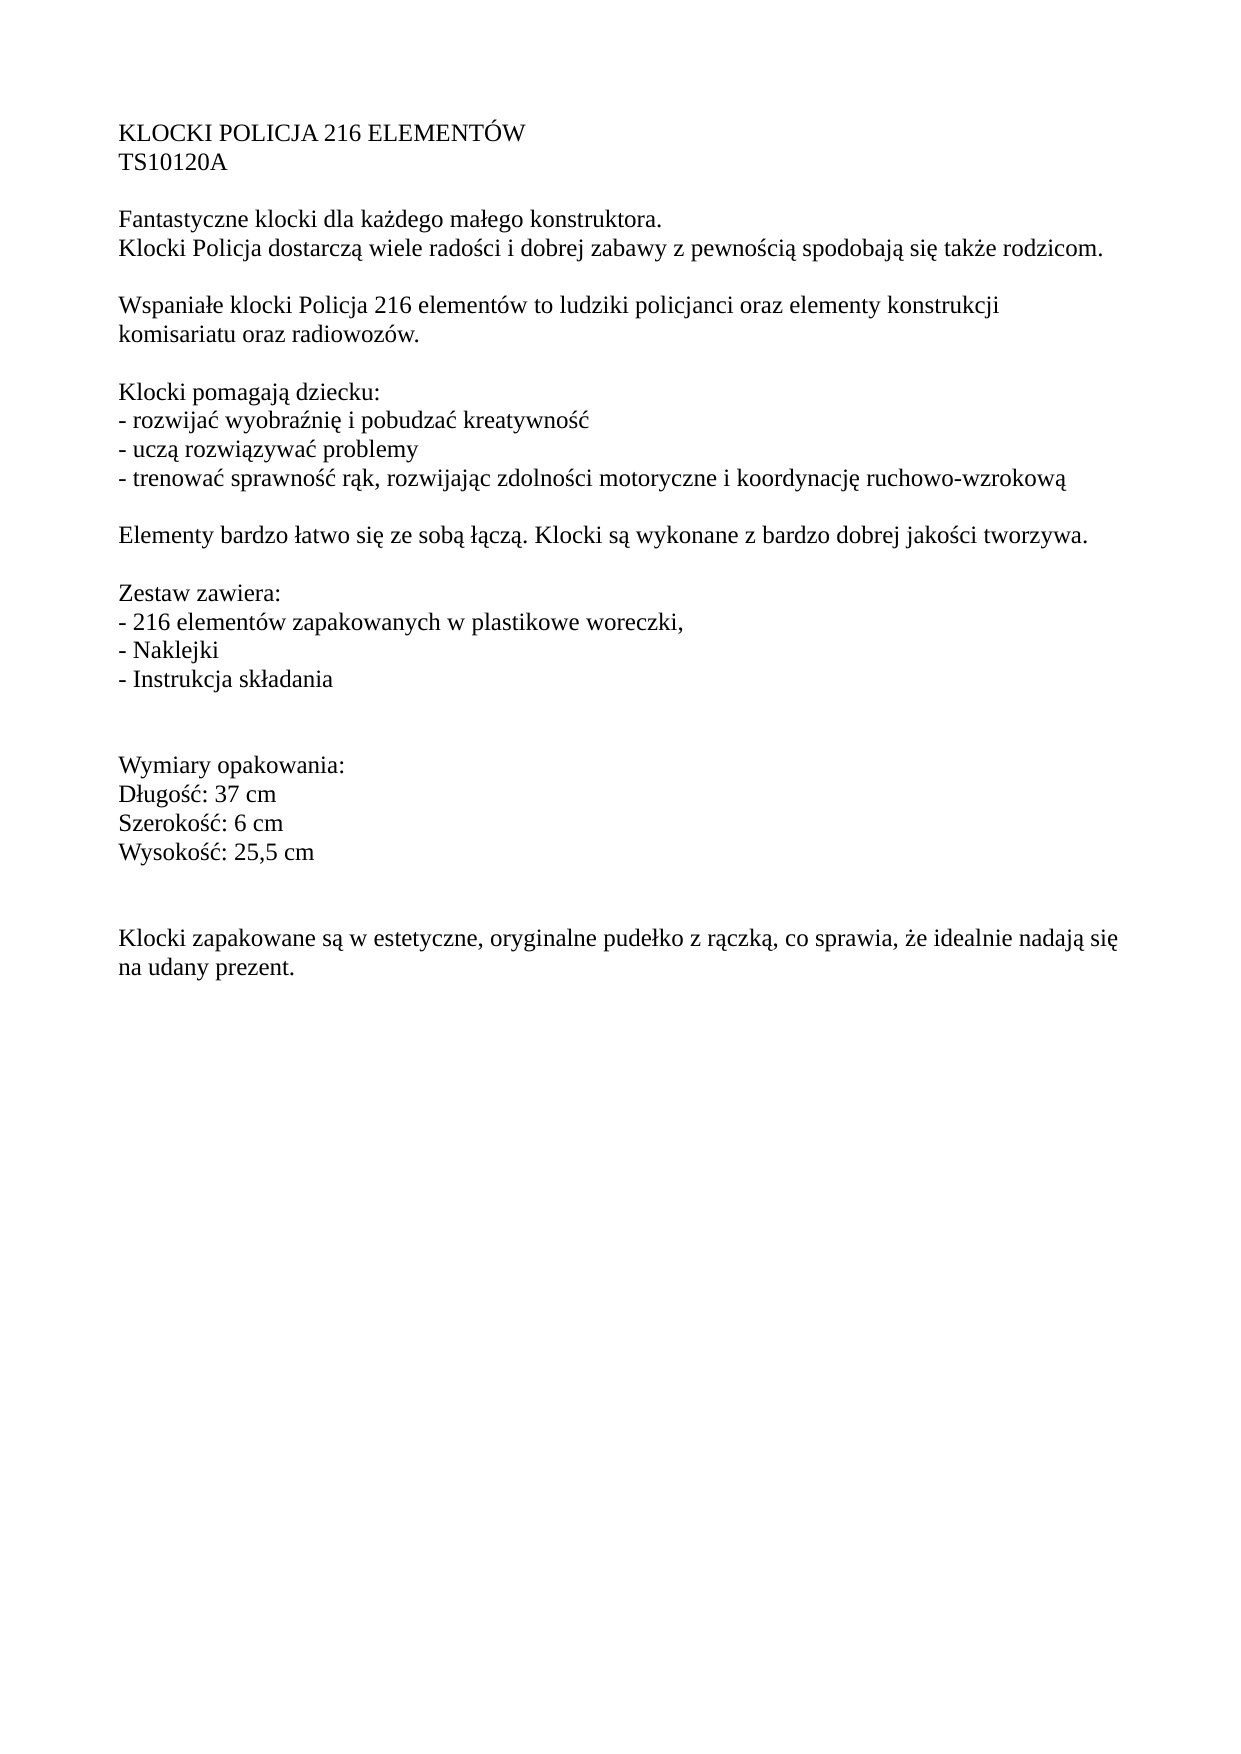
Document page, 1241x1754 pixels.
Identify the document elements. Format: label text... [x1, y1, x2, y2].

text - 216 elementów zapakowanych w plastikowe woreczki, [118, 607, 1122, 636]
text KLOCKI POLICJA 216 ELEMENTÓW [118, 118, 1122, 147]
text Wspaniałe klocki Policja 216 elementów to ludziki policjanci oraz elementy konstrukcji komisariatu oraz radiowozów. [118, 291, 1122, 348]
text Długość: 37 cm [118, 779, 1122, 808]
text Klocki Policja dostarczą wiele radości i dobrej zabawy z pewnością spodobają się także rodzicom. [118, 233, 1122, 262]
text - Naklejki [118, 636, 1122, 664]
text - Instrukcja składania [118, 664, 1122, 693]
text Elementy bardzo łatwo się ze sobą łączą. Klocki są wykonane z bardzo dobrej jakości tworzywa. [118, 492, 1122, 549]
text TS10120A [118, 147, 1122, 176]
text Wysokość: 25,5 cm [118, 837, 1122, 866]
text Fantastyczne klocki dla każdego małego konstruktora. [118, 204, 1122, 233]
text Klocki zapakowane są w estetyczne, oryginalne pudełko z rączką, co sprawia, że idealnie nadają się na udany prezent. [118, 923, 1122, 981]
text Szerokość: 6 cm [118, 808, 1122, 837]
text - rozwijać wyobraźnię i pobudzać kreatywność - uczą rozwiązywać problemy - trenować sprawność rąk, rozwijając zdolności motoryczne i koordynację ruchowo-wzrokową [118, 406, 1122, 492]
text Zestaw zawiera: [118, 578, 1122, 607]
text Wymiary opakowania: [118, 751, 1122, 779]
text Klocki pomagają dziecku: [118, 377, 1122, 406]
